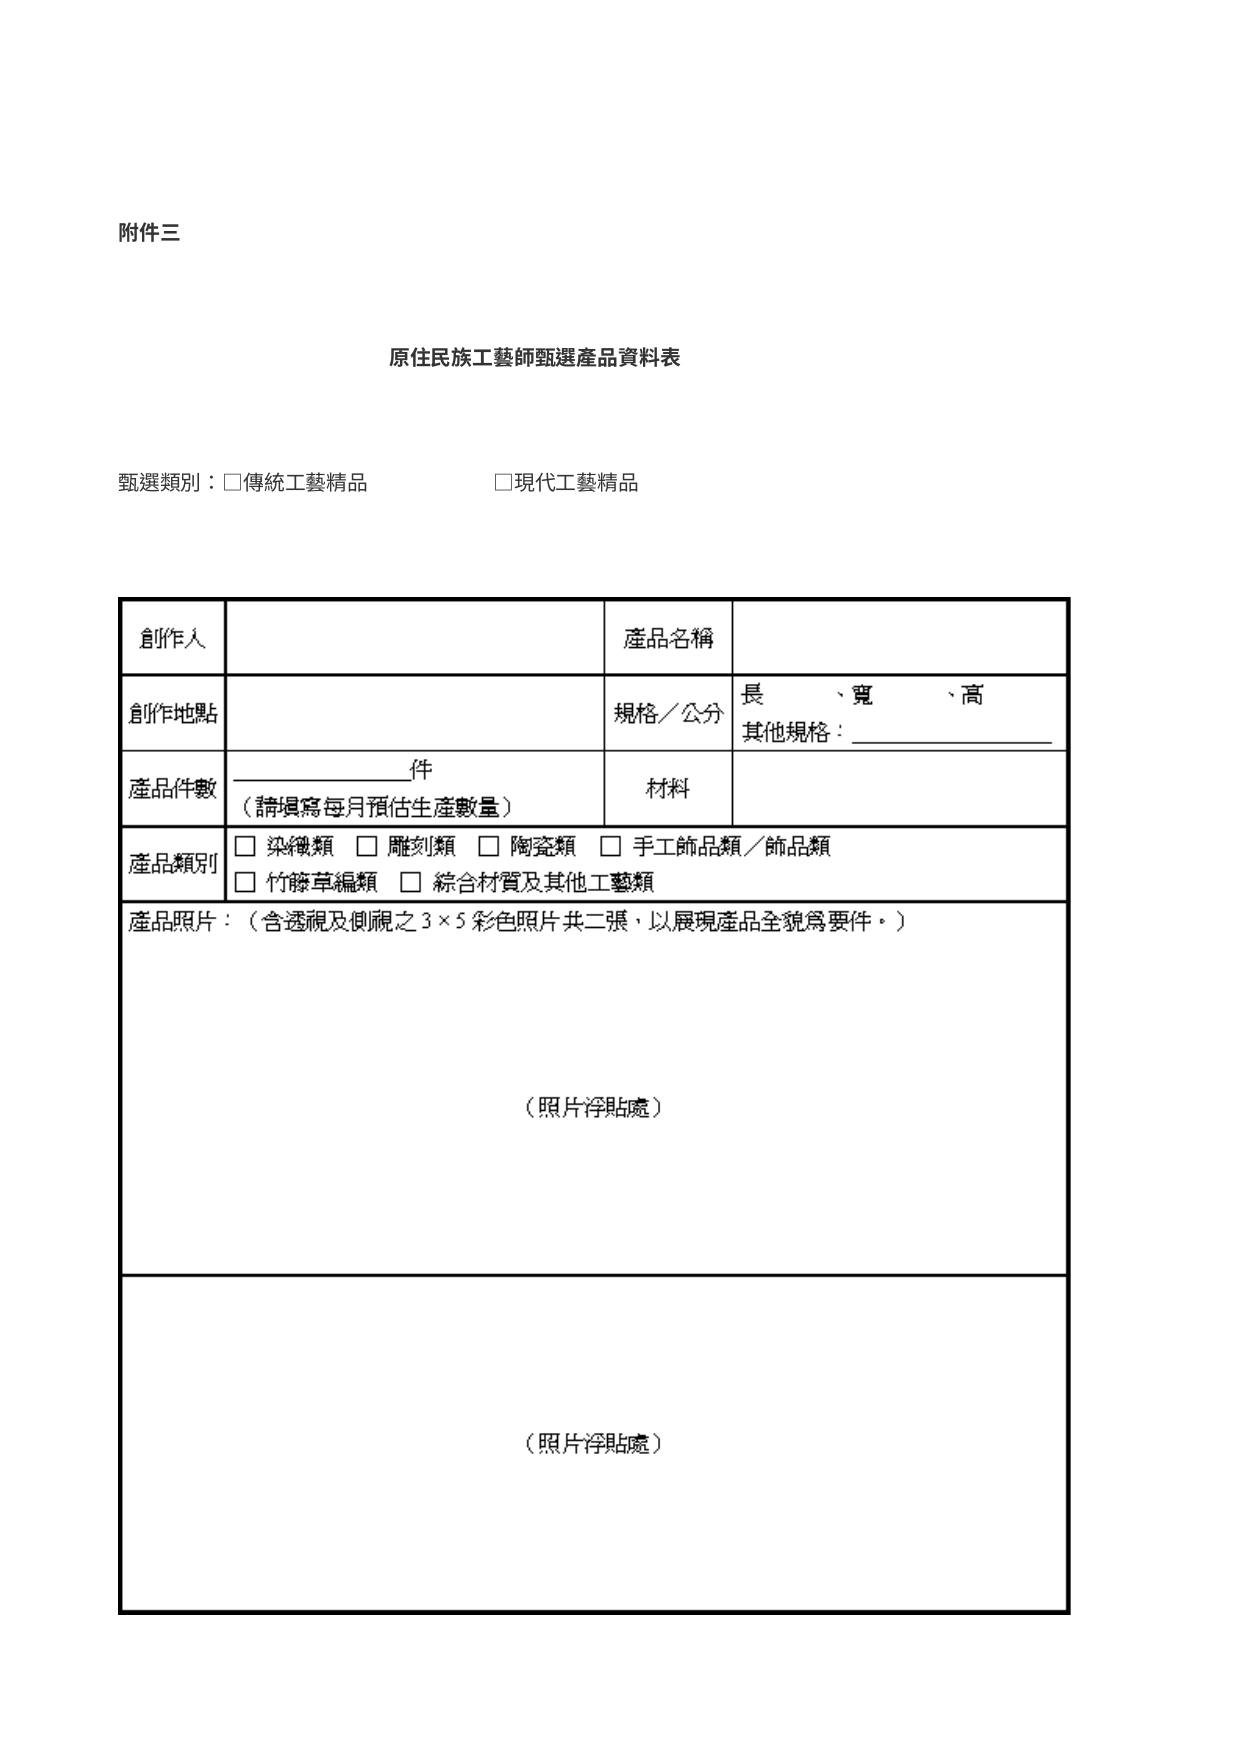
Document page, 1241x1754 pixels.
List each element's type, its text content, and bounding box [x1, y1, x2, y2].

text 附件三 [118, 189, 1122, 252]
text 原住民族工藝師甄選產品資料表 [118, 314, 1122, 377]
text 甄選類別：□傳統工藝精品 □現代工藝精品 [118, 439, 1122, 502]
